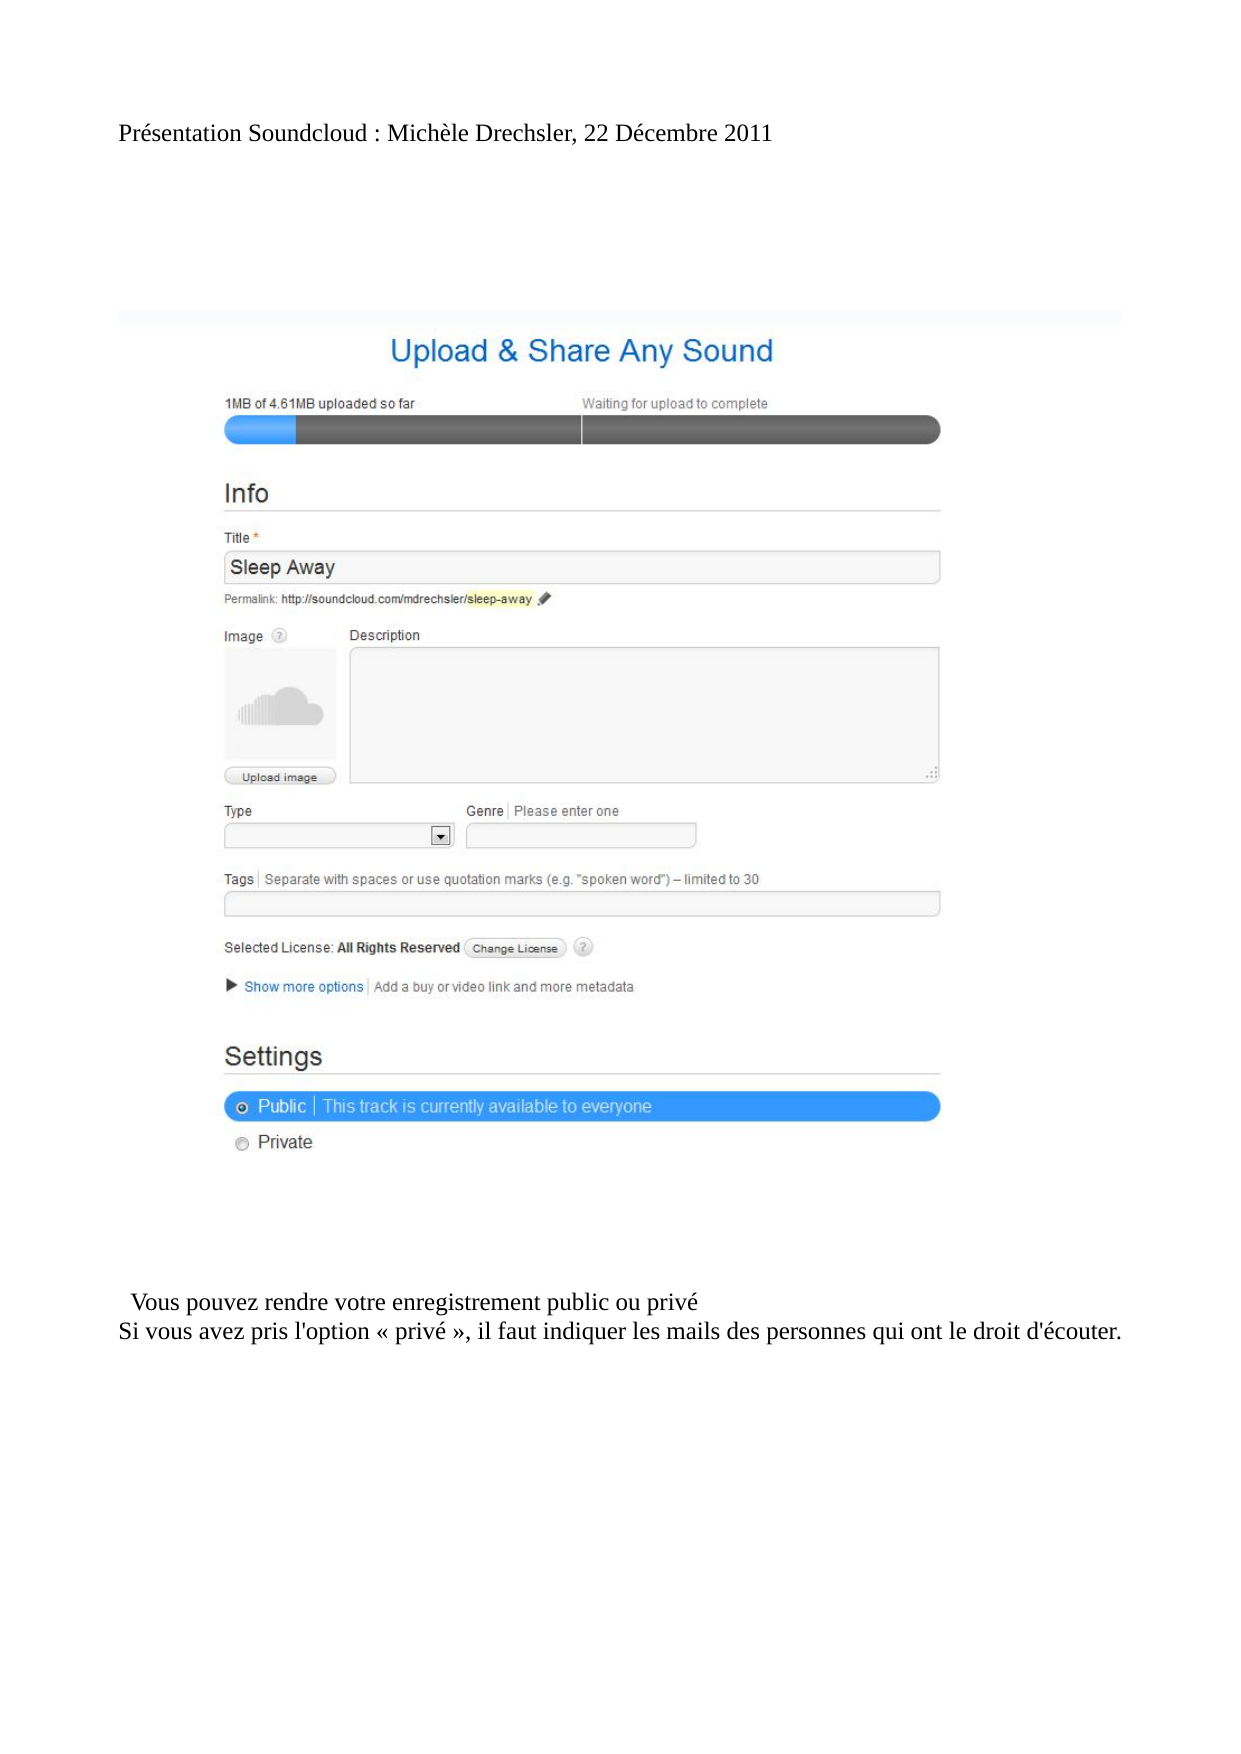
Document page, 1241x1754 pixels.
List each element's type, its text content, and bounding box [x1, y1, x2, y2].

picture [118, 310, 1123, 1173]
text Si vous avez pris l'option « privé », il faut indiquer les mails des personnes qui ont le droit d'écouter. [118, 1316, 1122, 1345]
text Vous pouvez rendre votre enregistrement public ou privé [118, 1287, 1122, 1316]
